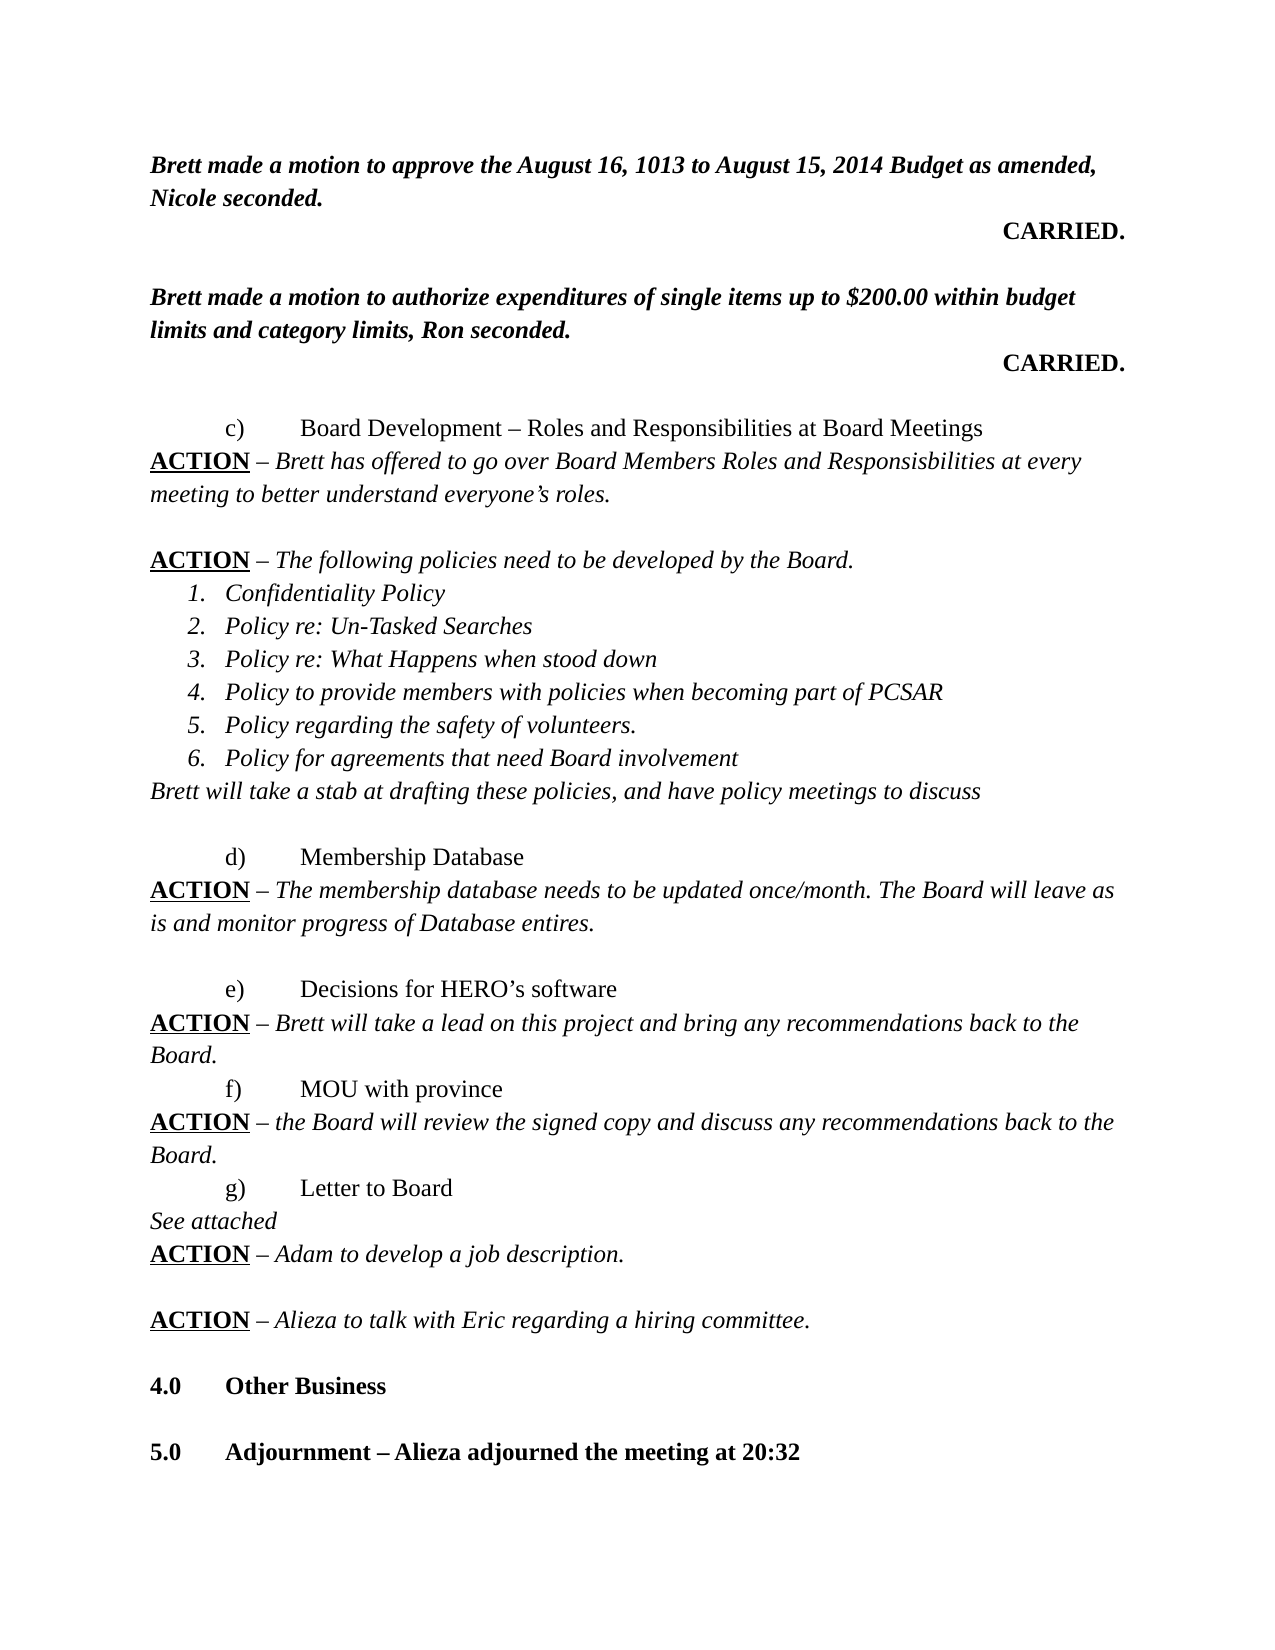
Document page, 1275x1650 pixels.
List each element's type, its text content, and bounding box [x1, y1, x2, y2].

text CARRIED. [150, 348, 1125, 409]
text ACTION – The membership database needs to be updated once/month. The Board will leave as is and monitor progress of Database entires. [150, 876, 1125, 937]
list Confidentiality Policy [187, 578, 1125, 607]
list Policy regarding the safety of volunteers. [187, 710, 1125, 739]
list Policy to provide members with policies when becoming part of PCSAR [187, 677, 1125, 706]
text Brett will take a stab at drafting these policies, and have policy meetings to discuss [150, 776, 1125, 805]
text ACTION – Brett has offered to go over Board Members Roles and Responsisbilities at every meeting to better understand everyone’s roles. [150, 446, 1125, 508]
text ACTION – Alieza to talk with Eric regarding a hiring committee. [150, 1305, 1125, 1333]
list Policy for agreements that need Board involvement [187, 743, 1125, 772]
text Brett made a motion to approve the August 16, 1013 to August 15, 2014 Budget as amended, Nicole seconded. [150, 150, 1125, 212]
list Board Development – Roles and Responsibilities at Board Meetings [225, 413, 1125, 442]
list Other Business [150, 1371, 1125, 1399]
list Adjournment – Alieza adjourned the meeting at 20:32 [150, 1437, 1125, 1466]
text ACTION – Adam to develop a job description. [150, 1239, 1125, 1267]
text ACTION – the Board will review the signed copy and discuss any recommendations back to the Board. [150, 1107, 1125, 1168]
text See attached [150, 1206, 1125, 1234]
text Brett made a motion to authorize expenditures of single items up to $200.00 within budget limits and category limits, Ron seconded. [150, 282, 1125, 344]
list Policy re: Un-Tasked Searches [187, 611, 1125, 640]
text ACTION – Brett will take a lead on this project and bring any recommendations back to the Board. [150, 1008, 1125, 1069]
list Letter to Board [225, 1173, 1125, 1201]
list Policy re: What Happens when stood down [187, 644, 1125, 673]
list MOU with province [225, 1074, 1125, 1102]
list Decisions for HERO’s software [225, 974, 1125, 1003]
text ACTION – The following policies need to be developed by the Board. [150, 545, 1125, 574]
list Membership Database [225, 842, 1125, 871]
text CARRIED. [150, 216, 1125, 245]
